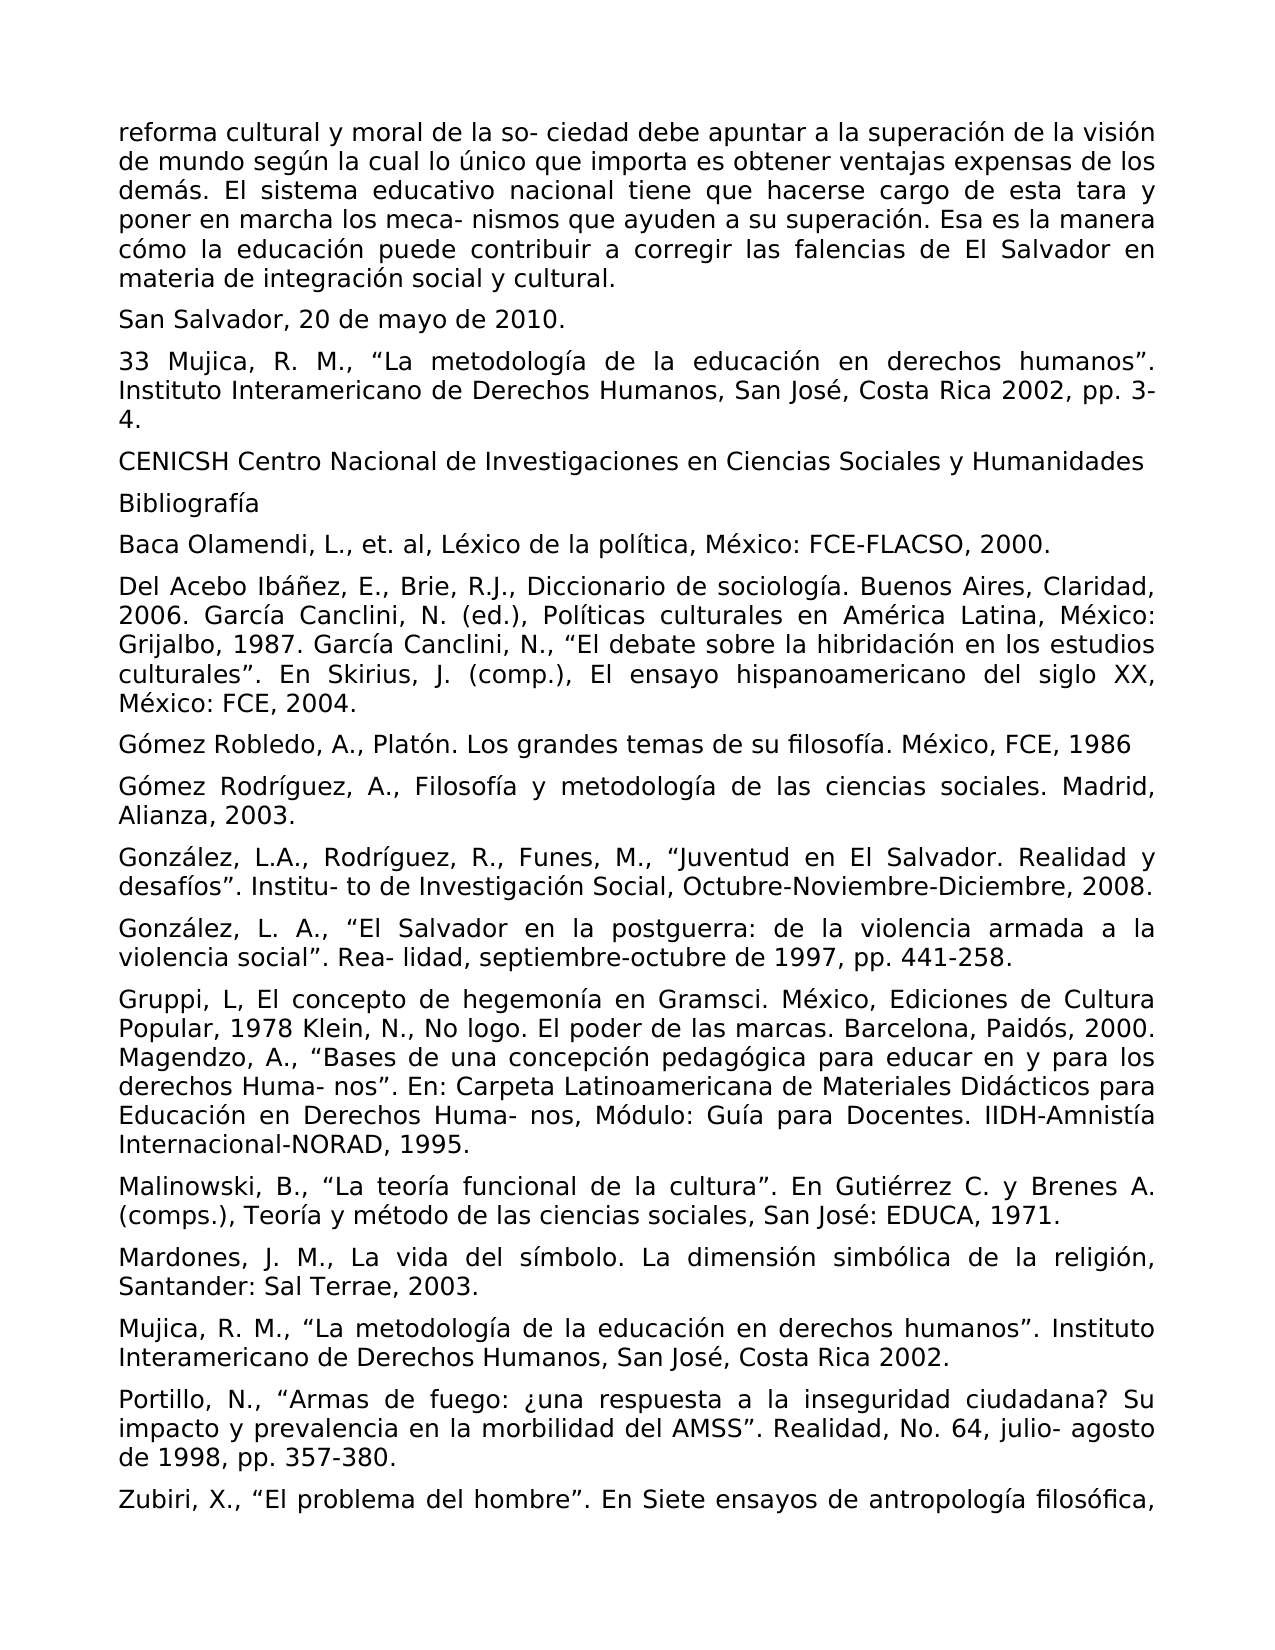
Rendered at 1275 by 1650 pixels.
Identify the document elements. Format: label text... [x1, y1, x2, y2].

text reforma cultural y moral de la so- ciedad debe apuntar a la superación de la visión de mundo según la cual lo único que importa es obtener ventajas expensas de los demás. El sistema educativo nacional tiene que hacerse cargo de esta tara y poner en marcha los meca- nismos que ayuden a su superación. Esa es la manera cómo la educación puede contribuir a corregir las falencias de El Salvador en materia de integración social y cultural. [118, 118, 1157, 293]
text 33 Mujica, R. M., “La metodología de la educación en derechos humanos”. Instituto Interamericano de Derechos Humanos, San José, Costa Rica 2002, pp. 3-4. [118, 347, 1157, 435]
text Mujica, R. M., “La metodología de la educación en derechos humanos”. Instituto Interamericano de Derechos Humanos, San José, Costa Rica 2002. [118, 1314, 1157, 1372]
text Gómez Robledo, A., Platón. Los grandes temas de su filosofía. México, FCE, 1986 [118, 731, 1157, 760]
text Del Acebo Ibáñez, E., Brie, R.J., Diccionario de sociología. Buenos Aires, Claridad, 2006. García Canclini, N. (ed.), Políticas culturales en América Latina, México: Grijalbo, 1987. García Canclini, N., “El debate sobre la hibridación en los estudios culturales”. En Skirius, J. (comp.), El ensayo hispanoamericano del siglo XX, México: FCE, 2004. [118, 572, 1157, 718]
text González, L.A., Rodríguez, R., Funes, M., “Juventud en El Salvador. Realidad y desafíos”. Institu- to de Investigación Social, Octubre-Noviembre-Diciembre, 2008. [118, 843, 1157, 901]
text San Salvador, 20 de mayo de 2010. [118, 306, 1157, 335]
text Baca Olamendi, L., et. al, Léxico de la política, México: FCE-FLACSO, 2000. [118, 531, 1157, 560]
text Bibliografía [118, 489, 1157, 518]
text Portillo, N., “Armas de fuego: ¿una respuesta a la inseguridad ciudadana? Su impacto y prevalencia en la morbilidad del AMSS”. Realidad, No. 64, julio- agosto de 1998, pp. 357-380. [118, 1385, 1157, 1472]
text Gómez Rodríguez, A., Filosofía y metodología de las ciencias sociales. Madrid, Alianza, 2003. [118, 772, 1157, 831]
text CENICSH Centro Nacional de Investigaciones en Ciencias Sociales y Humanidades [118, 447, 1157, 476]
text Malinowski, B., “La teoría funcional de la cultura”. En Gutiérrez C. y Brenes A. (comps.), Teoría y método de las ciencias sociales, San José: EDUCA, 1971. [118, 1172, 1157, 1231]
text González, L. A., “El Salvador en la postguerra: de la violencia armada a la violencia social”. Rea- lidad, septiembre-octubre de 1997, pp. 441-258. [118, 914, 1157, 972]
text Gruppi, L, El concepto de hegemonía en Gramsci. México, Ediciones de Cultura Popular, 1978 Klein, N., No logo. El poder de las marcas. Barcelona, Paidós, 2000. Magendzo, A., “Bases de una concepción pedagógica para educar en y para los derechos Huma- nos”. En: Carpeta Latinoamericana de Materiales Didácticos para Educación en Derechos Huma- nos, Módulo: Guía para Docentes. IIDH-Amnistía Internacional-NORAD, 1995. [118, 985, 1157, 1160]
text Zubiri, X., “El problema del hombre”. En Siete ensayos de antropología filosófica, [118, 1485, 1157, 1514]
text Mardones, J. M., La vida del símbolo. La dimensión simbólica de la religión, Santander: Sal Terrae, 2003. [118, 1243, 1157, 1301]
